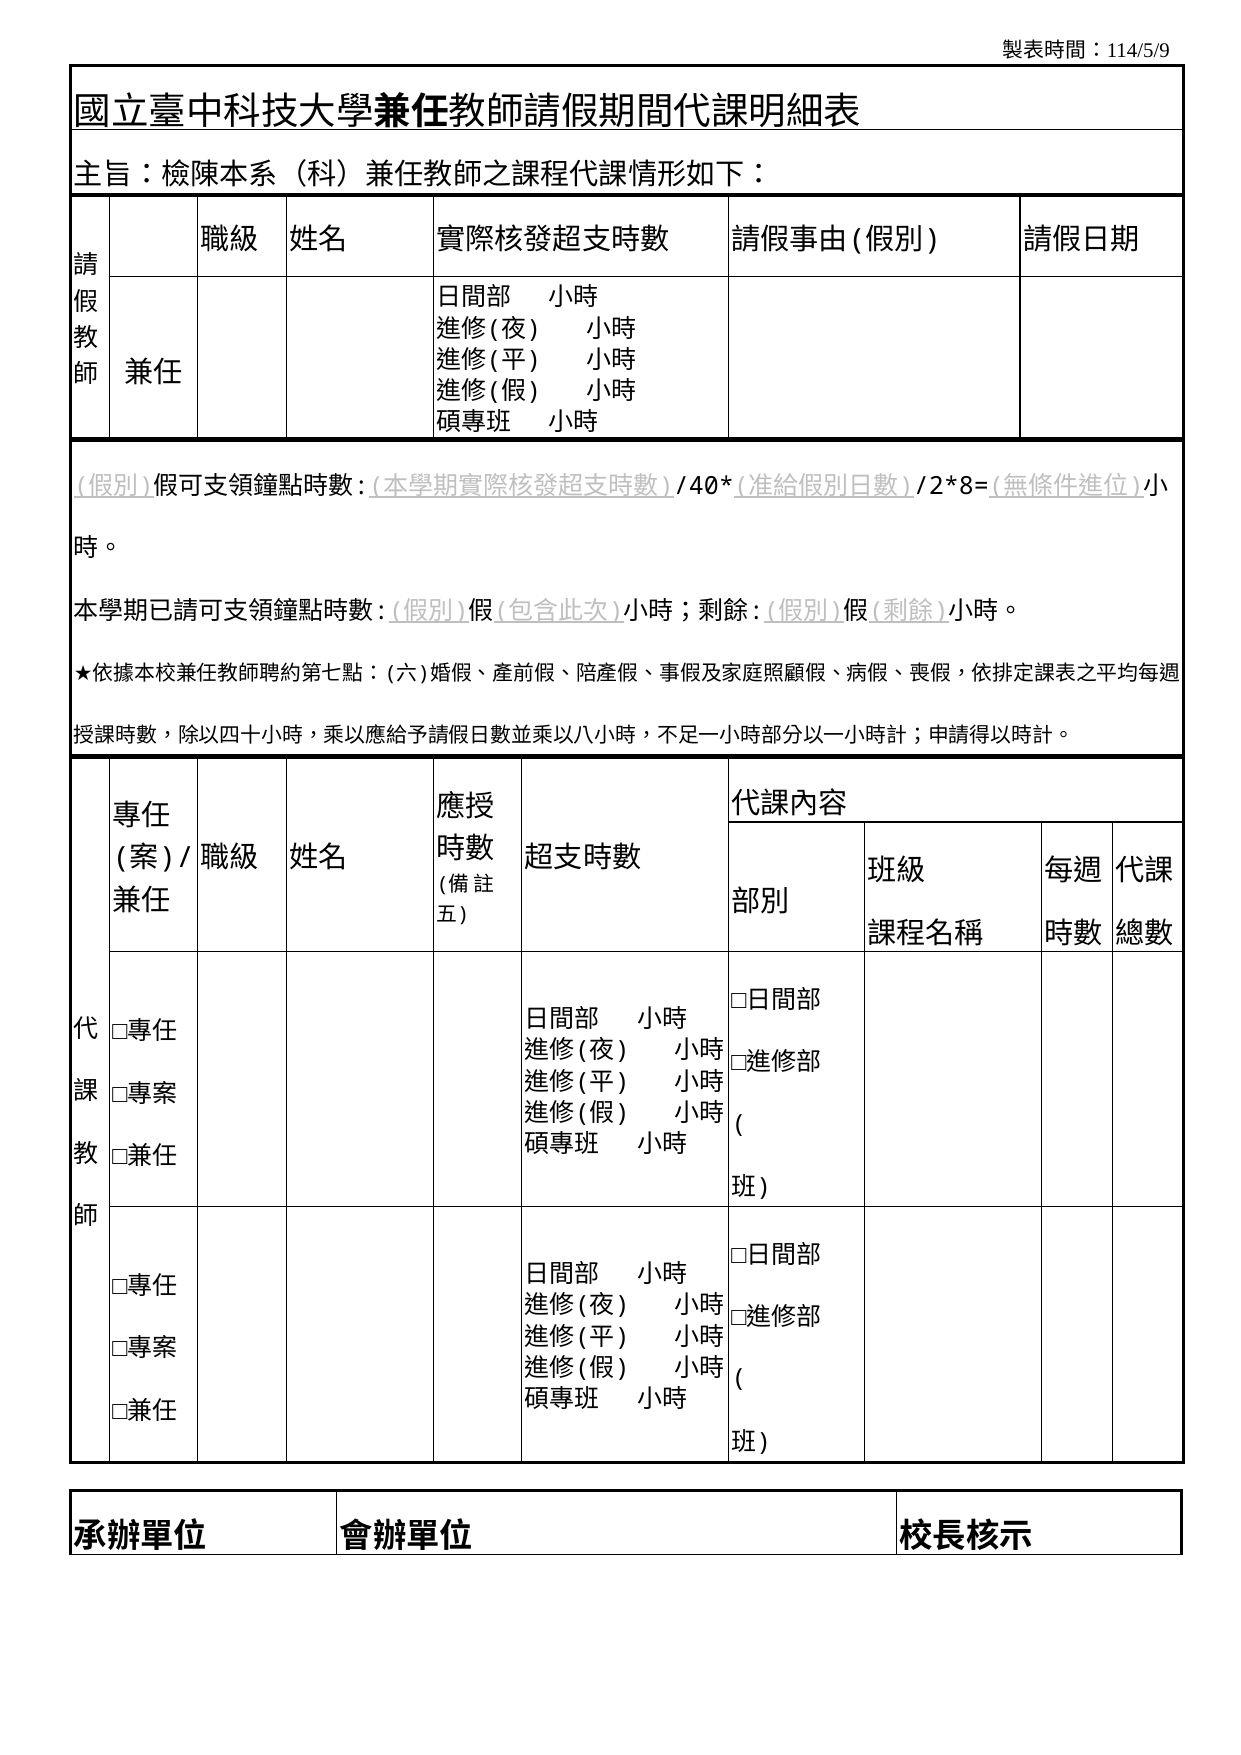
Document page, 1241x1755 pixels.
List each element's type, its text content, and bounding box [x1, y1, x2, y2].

table_cell 部別 [729, 823, 864, 951]
table_cell 職級 [198, 197, 286, 276]
table_cell (假別)假可支領鐘點時數:(本學期實際核發超支時數)/40*(准給假別日數)/2*8=(無條件進位)小時。 本學期已請可支領鐘點時數:(假別)假(包含此次)小時；剩餘:(假別)假(剩餘)小時。 ★依據本校兼任教師聘約第七點：(六)婚假、產前假、陪產假、事假及家庭照顧假、病假、喪假，依排定課表之平均每週授課時數，除以四十小時，乘以應給予請假日數並乘以八小時，不足一小時部分以一小時計；申請得以時計。 [72, 442, 1182, 754]
table_cell 代課內容 [729, 759, 1182, 821]
table_cell 專任(案)/兼任 [110, 759, 197, 951]
table_cell 班級 課程名稱 [865, 823, 1041, 951]
table_cell □專任 □專案 □兼任 [110, 952, 197, 1206]
table_cell [110, 197, 197, 276]
table_header 會辦單位 [337, 1492, 896, 1554]
table_cell 請假日期 [1021, 197, 1182, 276]
table_cell [198, 952, 286, 1206]
table_cell [1113, 1207, 1182, 1461]
table_cell 日間部 小時 進修(夜) 小時 進修(平) 小時 進修(假) 小時 碩專班 小時 [434, 277, 728, 437]
table_cell 主旨：檢陳本系（科）兼任教師之課程代課情形如下： [72, 130, 1182, 193]
table_cell 兼任 [110, 277, 197, 437]
table_cell □專任 □專案 □兼任 [110, 1207, 197, 1461]
table_cell 代 課教師 [72, 759, 109, 1461]
table_cell [1021, 277, 1182, 437]
table_cell [1042, 1207, 1112, 1461]
table_header 國立臺中科技大學兼任教師請假期間代課明細表 [72, 67, 1182, 129]
table_cell 請假事由(假別) [729, 197, 1019, 276]
table_cell 姓名 [287, 759, 433, 951]
table_cell 應授 時數 (備 註 五) [434, 759, 521, 951]
table_cell 請假教師 [72, 197, 109, 437]
table_cell 超支時數 [522, 759, 728, 951]
table_cell [287, 1207, 433, 1461]
table_cell [287, 277, 433, 437]
table_cell 代課 總數 [1113, 823, 1182, 951]
table_cell [1113, 952, 1182, 1206]
table_cell 職級 [198, 759, 286, 951]
table_cell [198, 277, 286, 437]
table_cell 每週 時數 [1042, 823, 1112, 951]
table_cell 日間部 小時 進修(夜) 小時 進修(平) 小時 進修(假) 小時 碩專班 小時 [522, 952, 728, 1206]
table_cell [865, 1207, 1041, 1461]
table_cell [434, 1207, 521, 1461]
table_header 承辦單位 [72, 1492, 336, 1554]
table_cell [865, 952, 1041, 1206]
table_cell [287, 952, 433, 1206]
table_header 校長核示 [897, 1492, 1180, 1554]
text 製表時間：114/5/9 [71, 33, 1169, 63]
table_cell [729, 277, 1019, 437]
table_cell [1042, 952, 1112, 1206]
table_cell [198, 1207, 286, 1461]
table_cell [434, 952, 521, 1206]
table_cell 姓名 [287, 197, 433, 276]
table_cell 實際核發超支時數 [434, 197, 728, 276]
table_cell □日間部 □進修部 ( 班) [729, 952, 864, 1206]
table_cell □日間部 □進修部 ( 班) [729, 1207, 864, 1461]
table_cell 日間部 小時 進修(夜) 小時 進修(平) 小時 進修(假) 小時 碩專班 小時 [522, 1207, 728, 1461]
